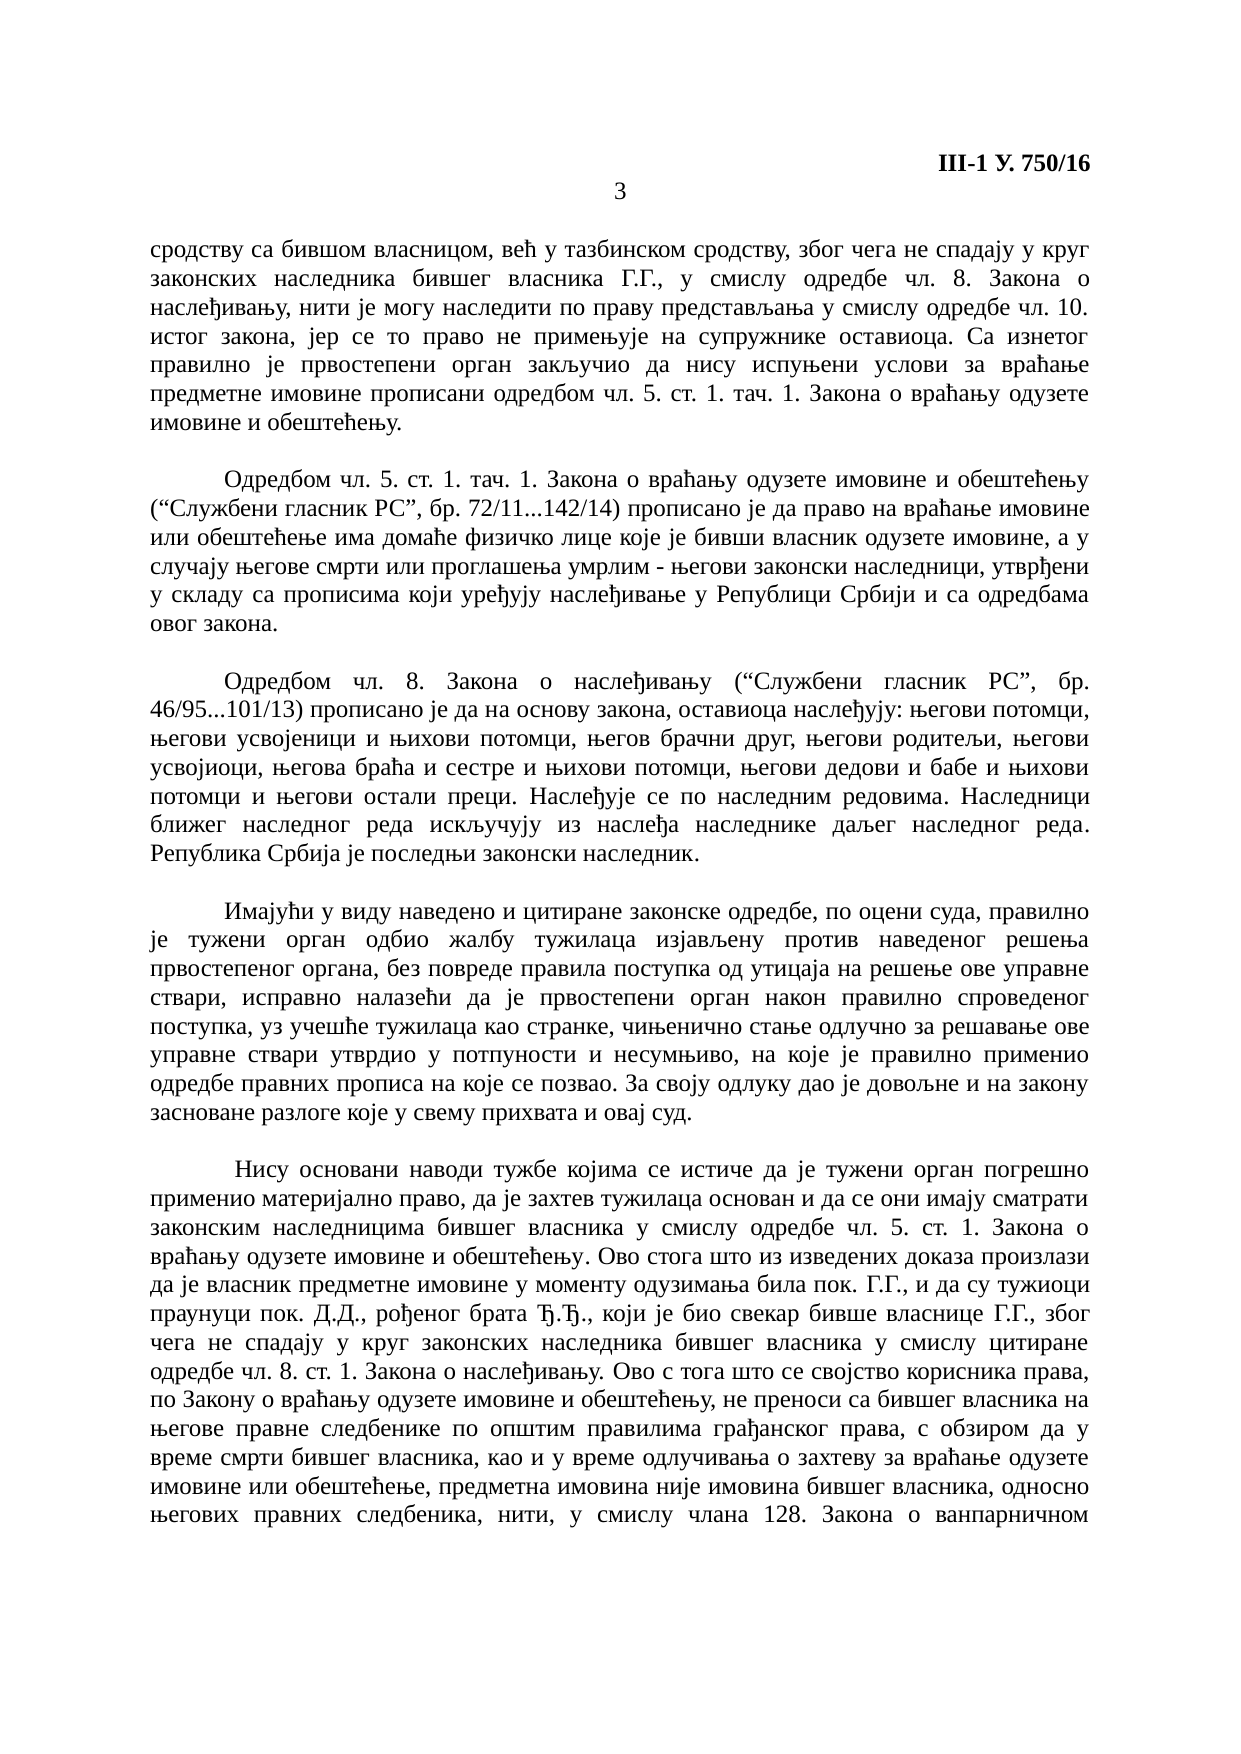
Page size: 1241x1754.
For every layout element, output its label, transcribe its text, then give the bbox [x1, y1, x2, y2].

text Одредбом чл. 5. ст. 1. тач. 1. Закона о враћању одузете имовине и обештећењу (“Службени гласник РС”, бр. 72/11...142/14) прописано је да право на враћање имовине или обештећење има домаће физичко лице које је бивши власник одузете имовине, а у случају његове смрти или проглашења умрлим - његови законски наследници, утврђени у складу са прописима који уређују наслеђивање у Републици Србији и са одредбама овог закона. [150, 464, 1090, 637]
text сродству са бившом власницом, већ у тазбинском сродству, због чега не спадају у круг законских наследника бившег власника Г.Г., у смислу одредбе чл. 8. Закона о наслеђивању, нити је могу наследити по праву представљања у смислу одредбе чл. 10. истог закона, јер се то право не примењује на супружнике оставиоца. Са изнетог правилно је првостепени орган закључио да нису испуњени услови за враћање предметне имовине прописани одредбом чл. 5. ст. 1. тач. 1. Закона о враћању одузете имовине и обештећењу. [150, 234, 1090, 436]
text Имајући у виду наведено и цитиране законске одредбе, по оцени суда, правилно је тужени орган одбио жалбу тужилаца изјављену против наведеног решења првостепеног органа, без повреде правила поступка од утицаја на решење ове управне ствари, исправно налазећи да је првостепени орган након правилно спроведеног поступка, уз учешће тужилаца као странке, чињенично стање одлучно за решавање ове управне ствари утврдио у потпуности и несумњиво, на које је правилно применио одредбе правних прописа на које се позвао. За своју одлуку дао је довољне и на закону засноване разлоге које у свему прихвата и овај суд. [150, 896, 1090, 1126]
text Одредбом чл. 8. Закона о наслеђивању (“Службени гласник РС”, бр. 46/95...101/13) прописано је да на основу закона, оставиоца наслеђују: његови потомци, његови усвојеници и њихови потомци, његов брачни друг, његови родитељи, његови усвојиоци, његова браћа и сестре и њихови потомци, његови дедови и бабе и њихови потомци и његови остали преци. Наслеђује се по наследним редовима. Наследници ближег наследног реда искључују из наслеђа наследнике даљег наследног реда. Република Србија је последњи законски наследник. [150, 666, 1090, 867]
text Нису основани наводи тужбе којима се истиче да је тужени орган погрешно применио материјално право, да је захтев тужилаца основан и да се они имају сматрати законским наследницима бившег власника у смислу одредбе чл. 5. ст. 1. Закона о враћању одузете имовине и обештећењу. Ово стога што из изведених доказа произлази да је власник предметне имовине у моменту одузимања била пок. Г.Г., и да су тужиоци праунуци пок. Д.Д., рођеног брата Ђ.Ђ., који је био свекар бивше власнице Г.Г., због чега не спадају у круг законских наследника бившег власника у смислу цитиране одредбе чл. 8. ст. 1. Закона о наслеђивању. Ово с тога што се својство корисника права, по Закону о враћању одузете имовине и обештећењу, не преноси са бившег власника на његове правне следбенике по општим правилима грађанског права, с обзиром да у време смрти бившег власника, као и у време одлучивања о захтеву за враћање одузете имовине или обештећење, предметна имовина није имовина бившег власника, односно његових правних следбеника, нити, у смислу члана 128. Закона о ванпарничном [150, 1154, 1090, 1528]
